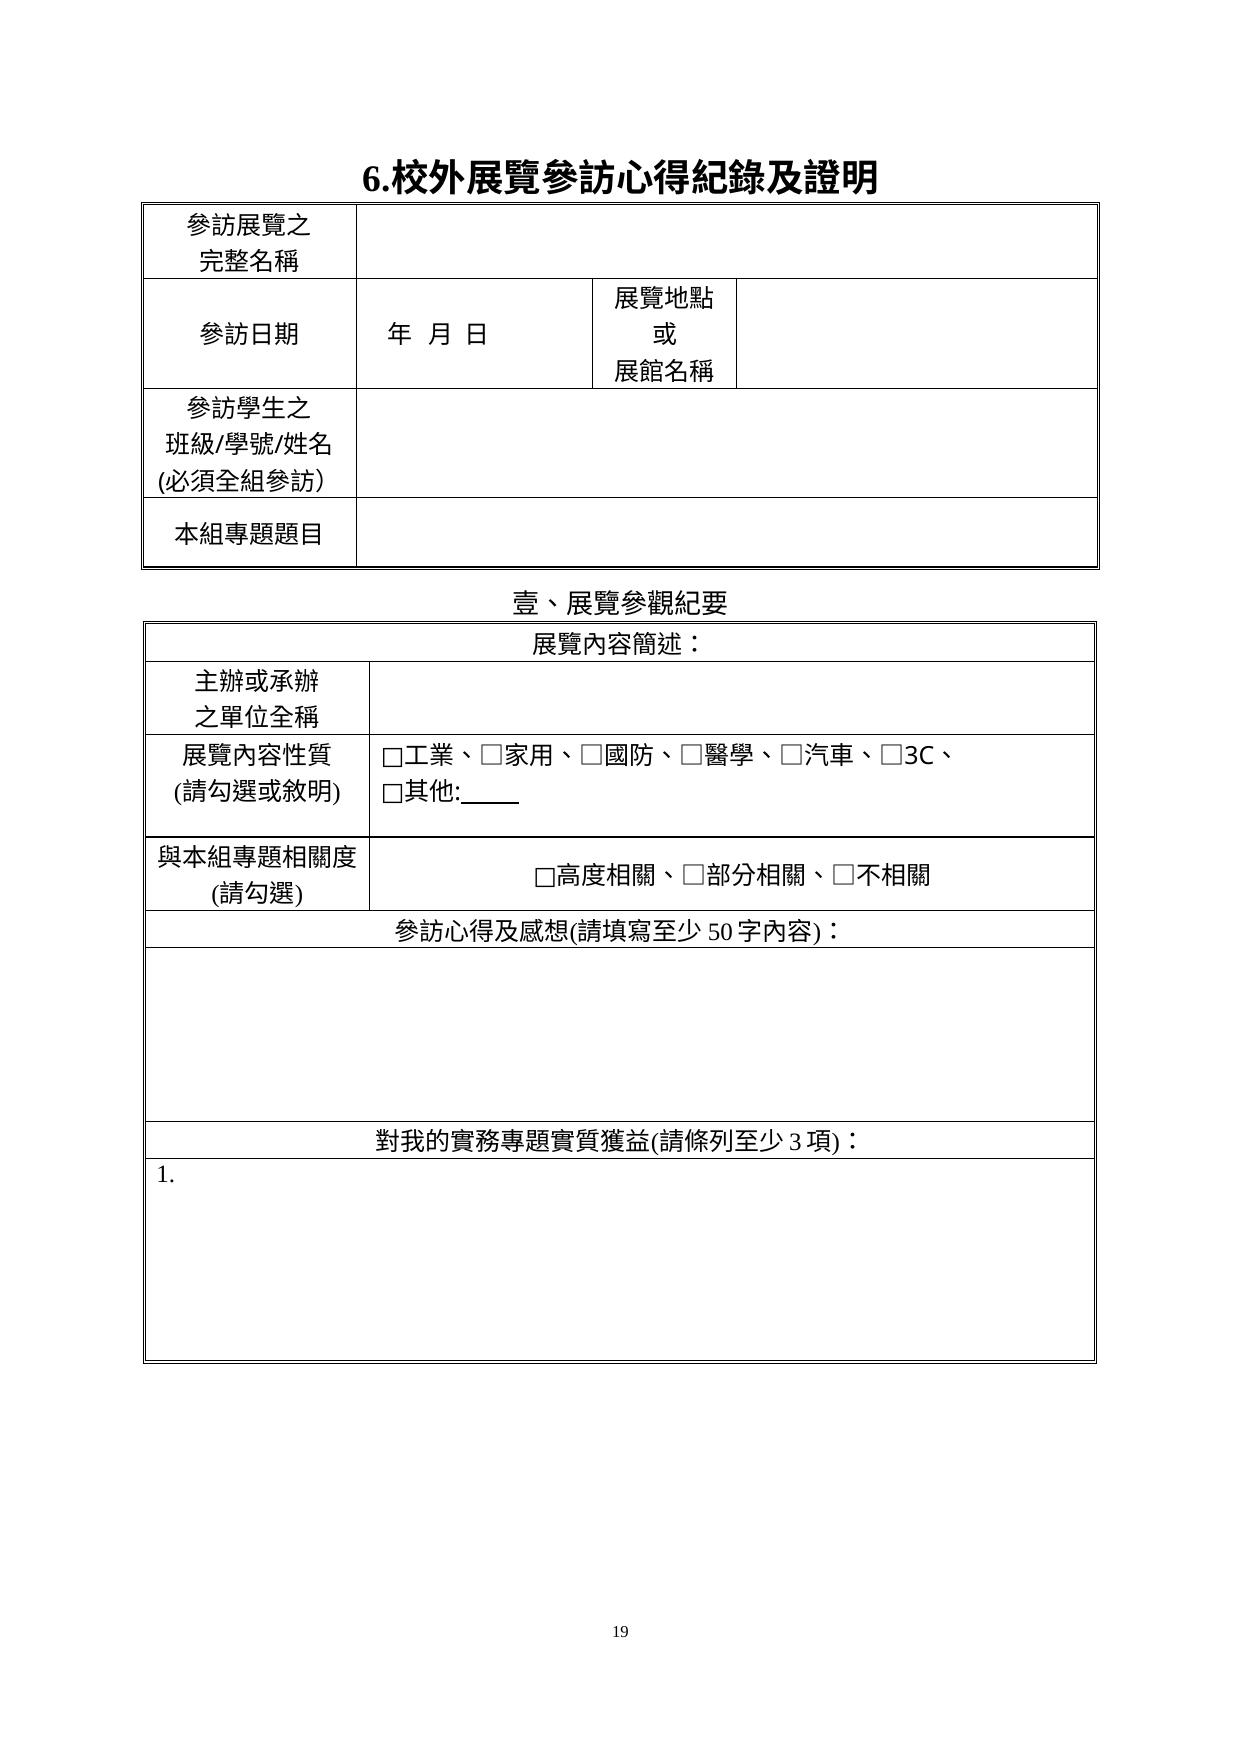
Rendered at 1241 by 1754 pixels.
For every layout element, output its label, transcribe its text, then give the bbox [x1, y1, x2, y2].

table_cell 主辦或承辦 之單位全稱 [146, 662, 369, 734]
table_cell [737, 279, 1097, 387]
text 壹、展覽參觀紀要 [148, 582, 1092, 621]
table_cell [357, 389, 1097, 497]
table_cell 展覽地點或 展館名稱 [593, 279, 736, 387]
table_cell 對我的實務專題實質獲益(請條列至少3項)： [146, 1122, 1094, 1158]
table_header [357, 205, 1097, 278]
table_cell 與本組專題相關度 (請勾選) [146, 838, 369, 910]
table_cell 1. [146, 1159, 1094, 1360]
table_cell 本組專題題目 [144, 498, 356, 566]
table_cell □高度相關、□部分相關、□不相關 [370, 838, 1094, 910]
text 6.校外展覽參訪心得紀錄及證明 [148, 148, 1092, 202]
table_cell 參訪日期 [144, 279, 356, 387]
table_cell [370, 662, 1094, 734]
table_cell 展覽內容性質 (請勾選或敘明) [146, 735, 369, 836]
table_cell [357, 498, 1097, 566]
table_cell 參訪心得及感想(請填寫至少50字內容)： [146, 911, 1094, 947]
table_cell □工業、□家用、□國防、□醫學、□汽車、□3C、 □其他: [370, 735, 1094, 836]
table_header 參訪展覽之 完整名稱 [144, 205, 356, 278]
table_cell [146, 948, 1094, 1121]
table_cell 年 月 日 [357, 279, 592, 387]
table_cell 參訪學生之 班級/學號/姓名 (必須全組參訪） [144, 389, 356, 497]
table_header 展覽內容簡述： [146, 624, 1094, 661]
